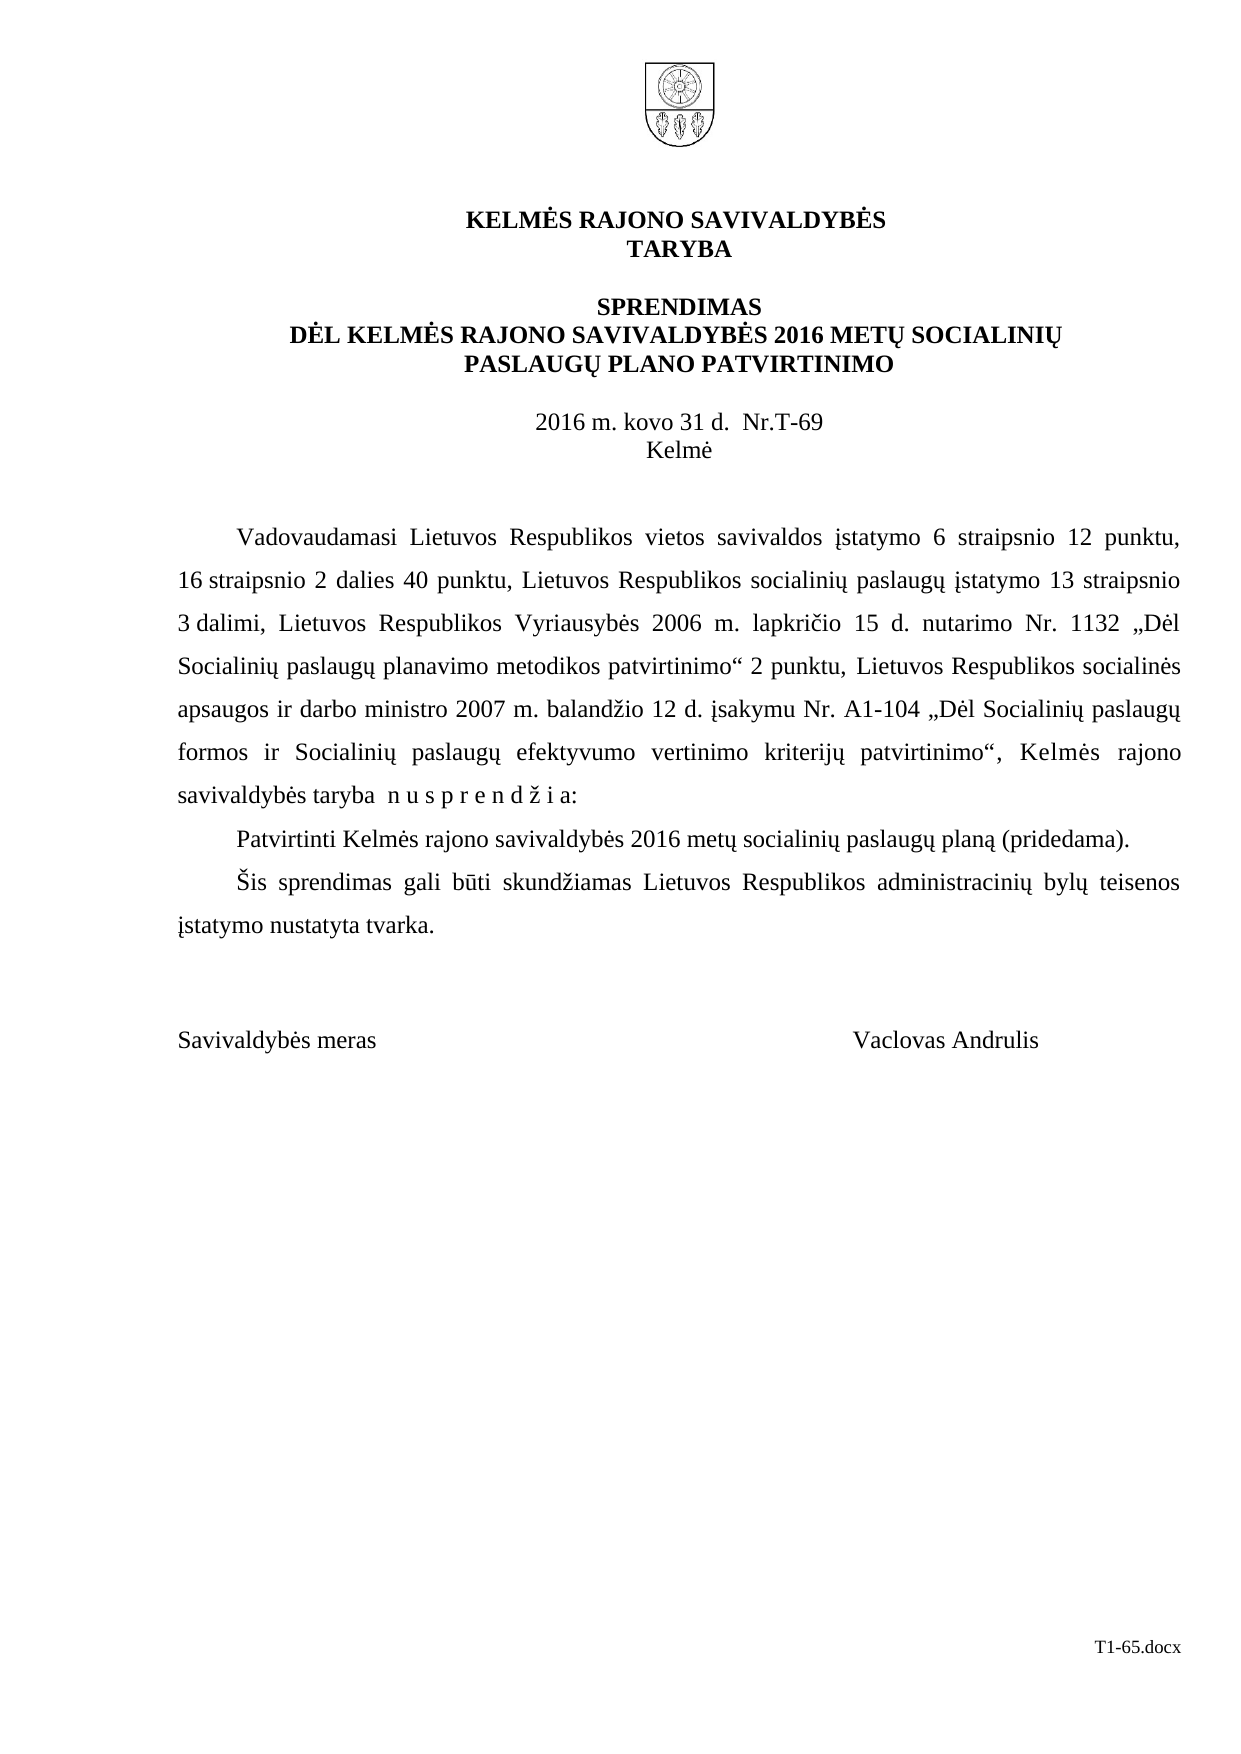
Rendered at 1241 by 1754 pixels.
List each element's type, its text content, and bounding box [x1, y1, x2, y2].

text PASLAUGŲ PLANO PATVIRTINIMO [177, 349, 1181, 378]
text Patvirtinti Kelmės rajono savivaldybės 2016 metų socialinių paslaugų planą (pridedama). [177, 824, 1181, 852]
text TARYBA [177, 234, 1181, 263]
text KELMĖS RAJONO SAVIVALDYBĖS [177, 206, 1181, 234]
text Vadovaudamasi Lietuvos Respublikos vietos savivaldos įstatymo 6 straipsnio 12 punktu, 16 straipsnio 2 dalies 40 punktu, Lietuvos Respublikos socialinių paslaugų įstatymo 13 straipsnio 3 dalimi, Lietuvos Respublikos Vyriausybės 2006 m. lapkričio 15 d. nutarimo Nr. 1132 „Dėl Socialinių paslaugų planavimo metodikos patvirtinimo“ 2 punktu, Lietuvos Respublikos socialinės apsaugos ir darbo ministro 2007 m. balandžio 12 d. įsakymu Nr. A1-104 „Dėl Socialinių paslaugų formos ir Socialinių paslaugų efektyvumo vertinimo kriterijų patvirtinimo“, Kelmės rajono savivaldybės taryba n u s p r e n d ž i a: [177, 522, 1181, 809]
text DĖL KELMĖS RAJONO SAVIVALDYBĖS 2016 METŲ SOCIALINIŲ [177, 321, 1181, 349]
text 2016 m. kovo 31 d. Nr.T-69 [177, 407, 1181, 436]
text SPRENDIMAS [177, 292, 1181, 321]
text Savivaldybės meras Vaclovas Andrulis [177, 1025, 1181, 1054]
text Kelmė [177, 436, 1181, 464]
text Šis sprendimas gali būti skundžiamas Lietuvos Respublikos administracinių bylų teisenos įstatymo nustatyta tvarka. [177, 867, 1181, 939]
